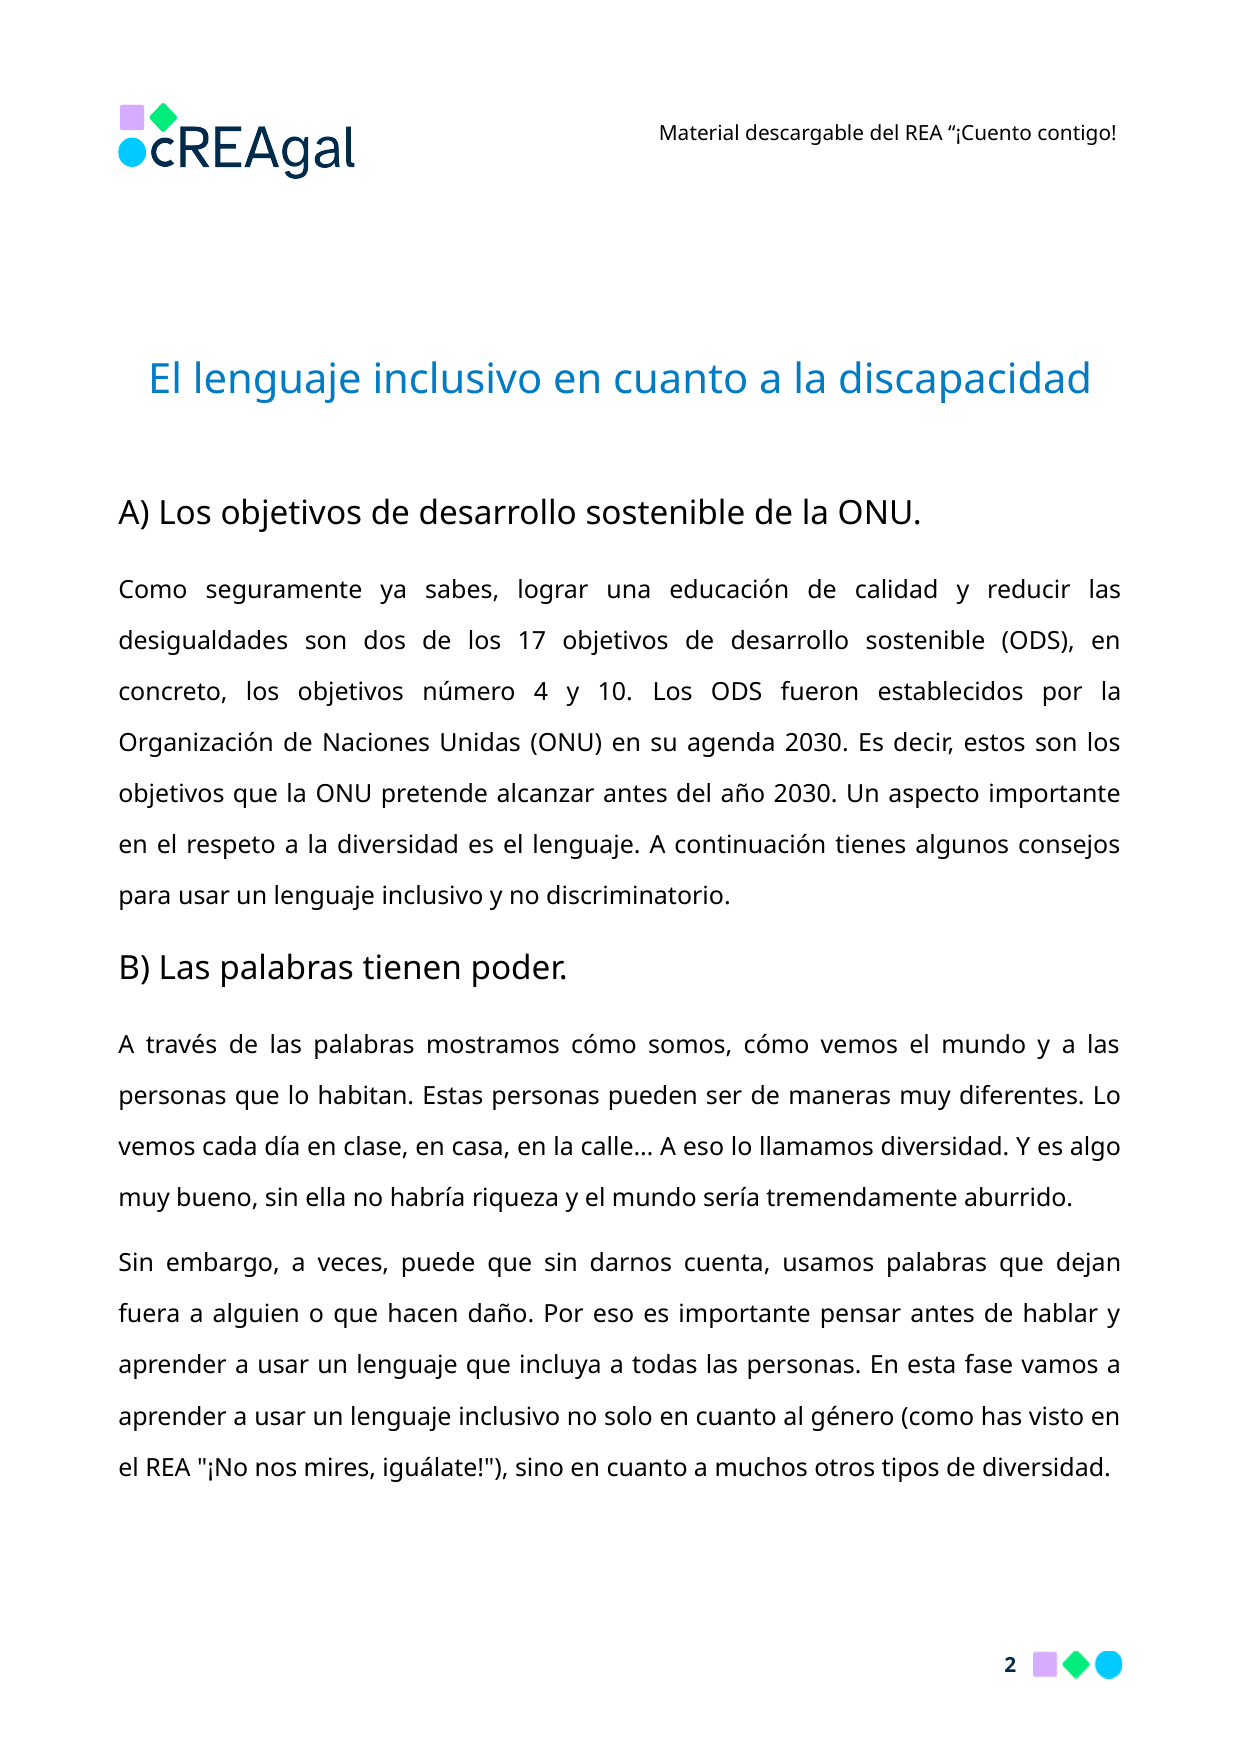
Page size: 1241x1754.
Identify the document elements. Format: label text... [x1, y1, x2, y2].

subtitle El lenguaje inclusivo en cuanto a la discapacidad [118, 349, 1122, 406]
text B) Las palabras tienen poder. [118, 943, 1122, 989]
text Como seguramente ya sabes, lograr una educación de calidad y reducir las desigualdades son dos de los 17 objetivos de desarrollo sostenible (ODS), en concreto, los objetivos número 4 y 10. Los ODS fueron establecidos por la Organización de Naciones Unidas (ONU) en su agenda 2030. Es decir, estos son los objetivos que la ONU pretende alcanzar antes del año 2030. Un aspecto importante en el respeto a la diversidad es el lenguaje. A continuación tienes algunos consejos para usar un lenguaje inclusivo y no discriminatorio. [118, 572, 1122, 912]
text A través de las palabras mostramos cómo somos, cómo vemos el mundo y a las personas que lo habitan. Estas personas pueden ser de maneras muy diferentes. Lo vemos cada día en clase, en casa, en la calle… A eso lo llamamos diversidad. Y es algo muy bueno, sin ella no habría riqueza y el mundo sería tremendamente aburrido. [118, 1026, 1122, 1213]
text Sin embargo, a veces, puede que sin darnos cuenta, usamos palabras que dejan fuera a alguien o que hacen daño. Por eso es importante pensar antes de hablar y aprender a usar un lenguaje que incluya a todas las personas. En esta fase vamos a aprender a usar un lenguaje inclusivo no solo en cuanto al género (como has visto en el REA "¡No nos mires, iguálate!"), sino en cuanto a muchos otros tipos de diversidad. [118, 1245, 1122, 1483]
text A) Los objetivos de desarrollo sostenible de la ONU. [118, 489, 1122, 534]
picture [118, 103, 355, 179]
